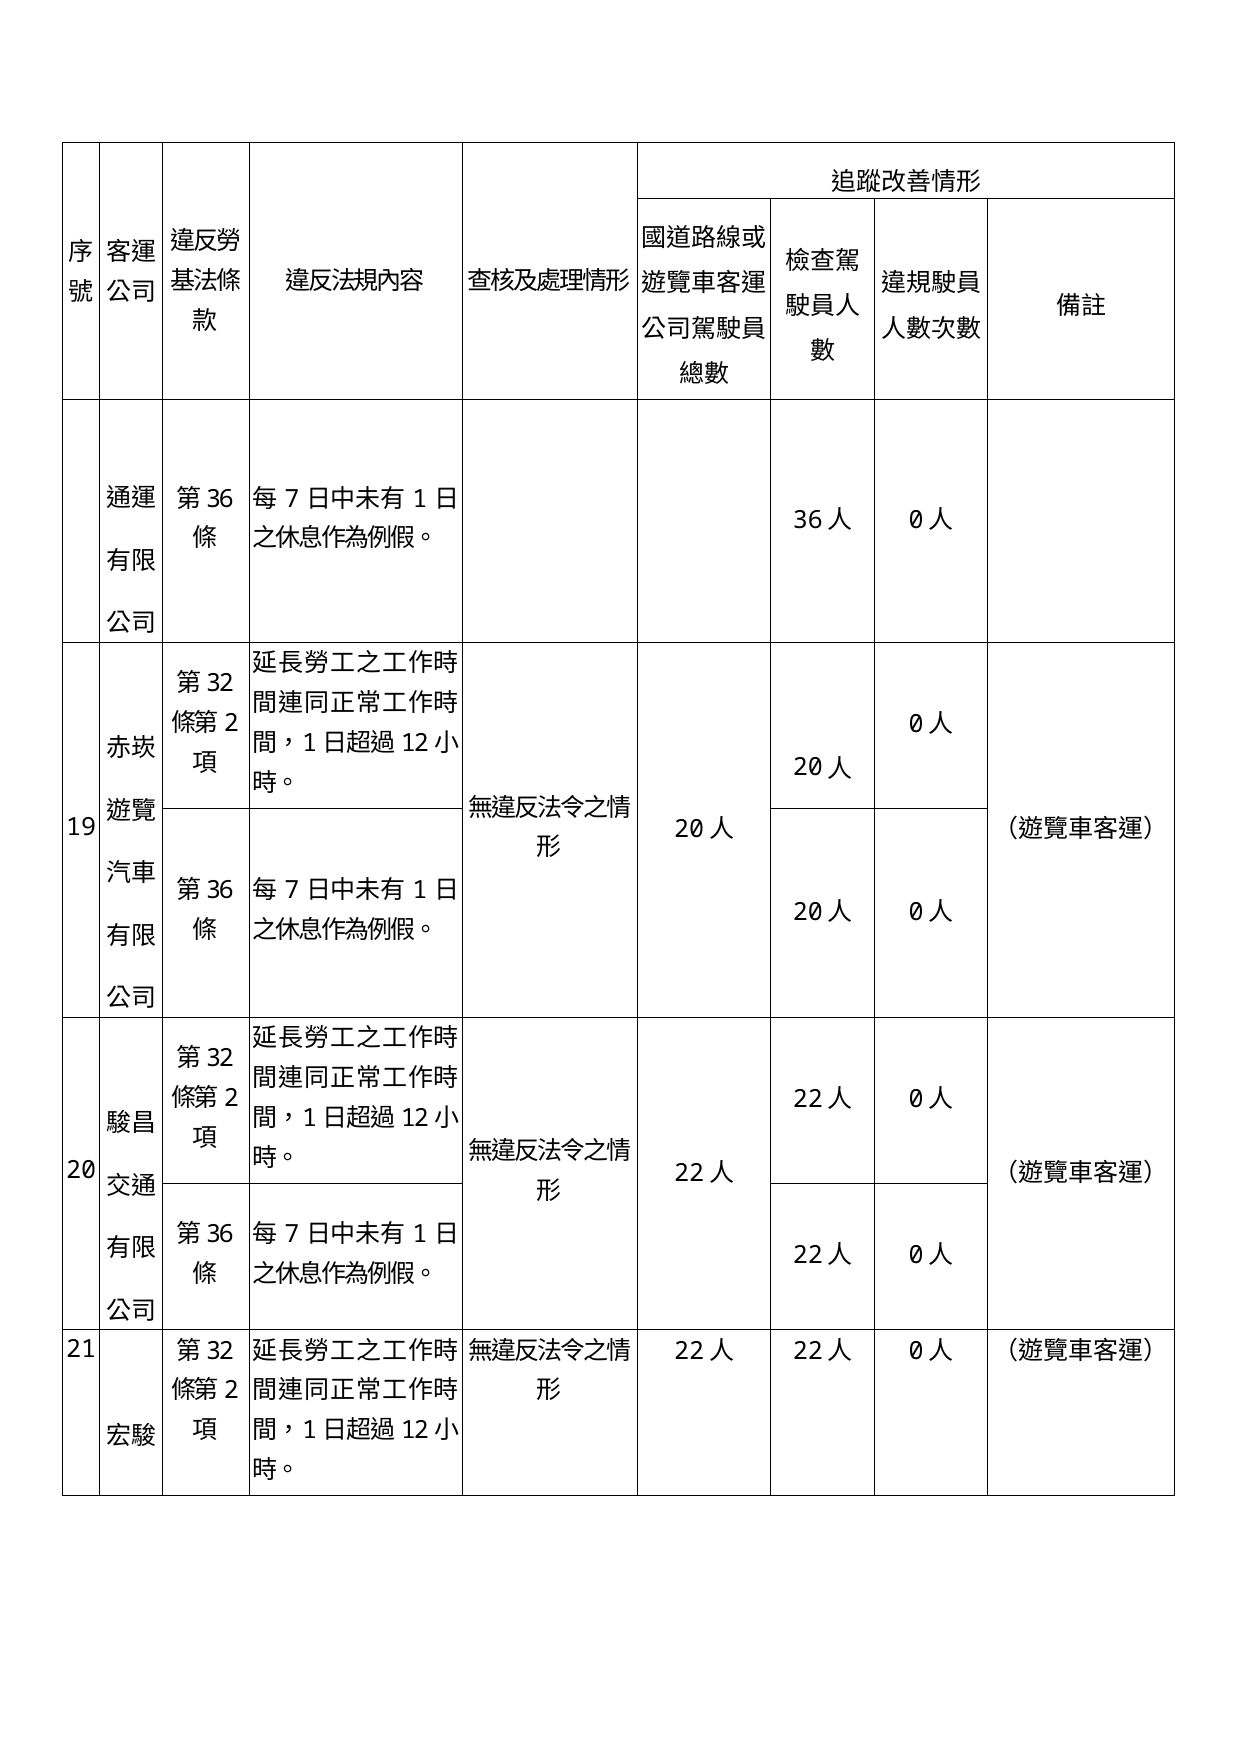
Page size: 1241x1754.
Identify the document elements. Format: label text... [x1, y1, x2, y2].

table_header 追蹤改善情形 [638, 143, 1174, 198]
table_cell 每7日中未有1日之休息作為例假。 [250, 1184, 462, 1329]
table_cell （遊覽車客運） [988, 1330, 1174, 1495]
table_cell 第32條第2項 [163, 1018, 249, 1182]
table_cell 0人 [875, 1018, 987, 1182]
table_cell 第32條第2項 [163, 643, 249, 807]
table_header 序號 [63, 143, 99, 399]
table_cell 每7日中未有1日之休息作為例假。 [250, 400, 462, 642]
table_cell 第36條 [163, 1184, 249, 1329]
table_cell 檢查駕駛員人數 [771, 199, 874, 399]
table_cell 無違反法令之情形 [463, 1330, 637, 1495]
table_cell 無違反法令之情形 [463, 1018, 637, 1329]
table_cell [988, 400, 1174, 642]
table_header 客運公司 [100, 143, 162, 399]
table_cell 備註 [988, 199, 1174, 399]
table_cell 19 [63, 643, 99, 1017]
table_cell 22人 [771, 1184, 874, 1329]
table_cell 22人 [638, 1018, 770, 1329]
table_cell 22人 [771, 1330, 874, 1495]
table_cell 第32條第2項 [163, 1330, 249, 1495]
table_cell 第36條 [163, 400, 249, 642]
table_cell 0人 [875, 1330, 987, 1495]
table_cell 違規駛員人數次數 [875, 199, 987, 399]
table_cell 20人 [771, 809, 874, 1017]
table_cell 宏駿 [100, 1330, 162, 1495]
table_cell 20 [63, 1018, 99, 1329]
table_cell （遊覽車客運） [988, 643, 1174, 1017]
table_cell 通運有限公司 [100, 400, 162, 642]
table_cell 國道路線或遊覽車客運公司駕駛員總數 [638, 199, 770, 399]
table_cell 22人 [638, 1330, 770, 1495]
table_cell （遊覽車客運） [988, 1018, 1174, 1329]
table_cell 36人 [771, 400, 874, 642]
table_header 查核及處理情形 [463, 143, 637, 399]
table_cell 無違反法令之情形 [463, 643, 637, 1017]
table_cell 0人 [875, 1184, 987, 1329]
table_cell [638, 400, 770, 642]
table_cell [463, 400, 637, 642]
table_cell 20人 [771, 643, 874, 807]
table_cell 延長勞工之工作時間連同正常工作時間，1日超過12小時。 [250, 1330, 462, 1495]
table_cell 20人 [638, 643, 770, 1017]
table_cell 每7日中未有1日之休息作為例假。 [250, 809, 462, 1017]
table_cell 21 [63, 1330, 99, 1495]
table_header 違反勞基法條款 [163, 143, 249, 399]
table_cell 赤崁遊覽汽車有限公司 [100, 643, 162, 1017]
table_cell 第36條 [163, 809, 249, 1017]
table_cell 22人 [771, 1018, 874, 1182]
table_cell 駿昌交通有限公司 [100, 1018, 162, 1329]
table_cell 延長勞工之工作時間連同正常工作時間，1日超過12小時。 [250, 643, 462, 807]
table_cell 0人 [875, 809, 987, 1017]
table_cell [63, 400, 99, 642]
table_cell 0人 [875, 400, 987, 642]
table_cell 0人 [875, 643, 987, 807]
table_cell 延長勞工之工作時間連同正常工作時間，1日超過12小時。 [250, 1018, 462, 1182]
table_header 違反法規內容 [250, 143, 462, 399]
